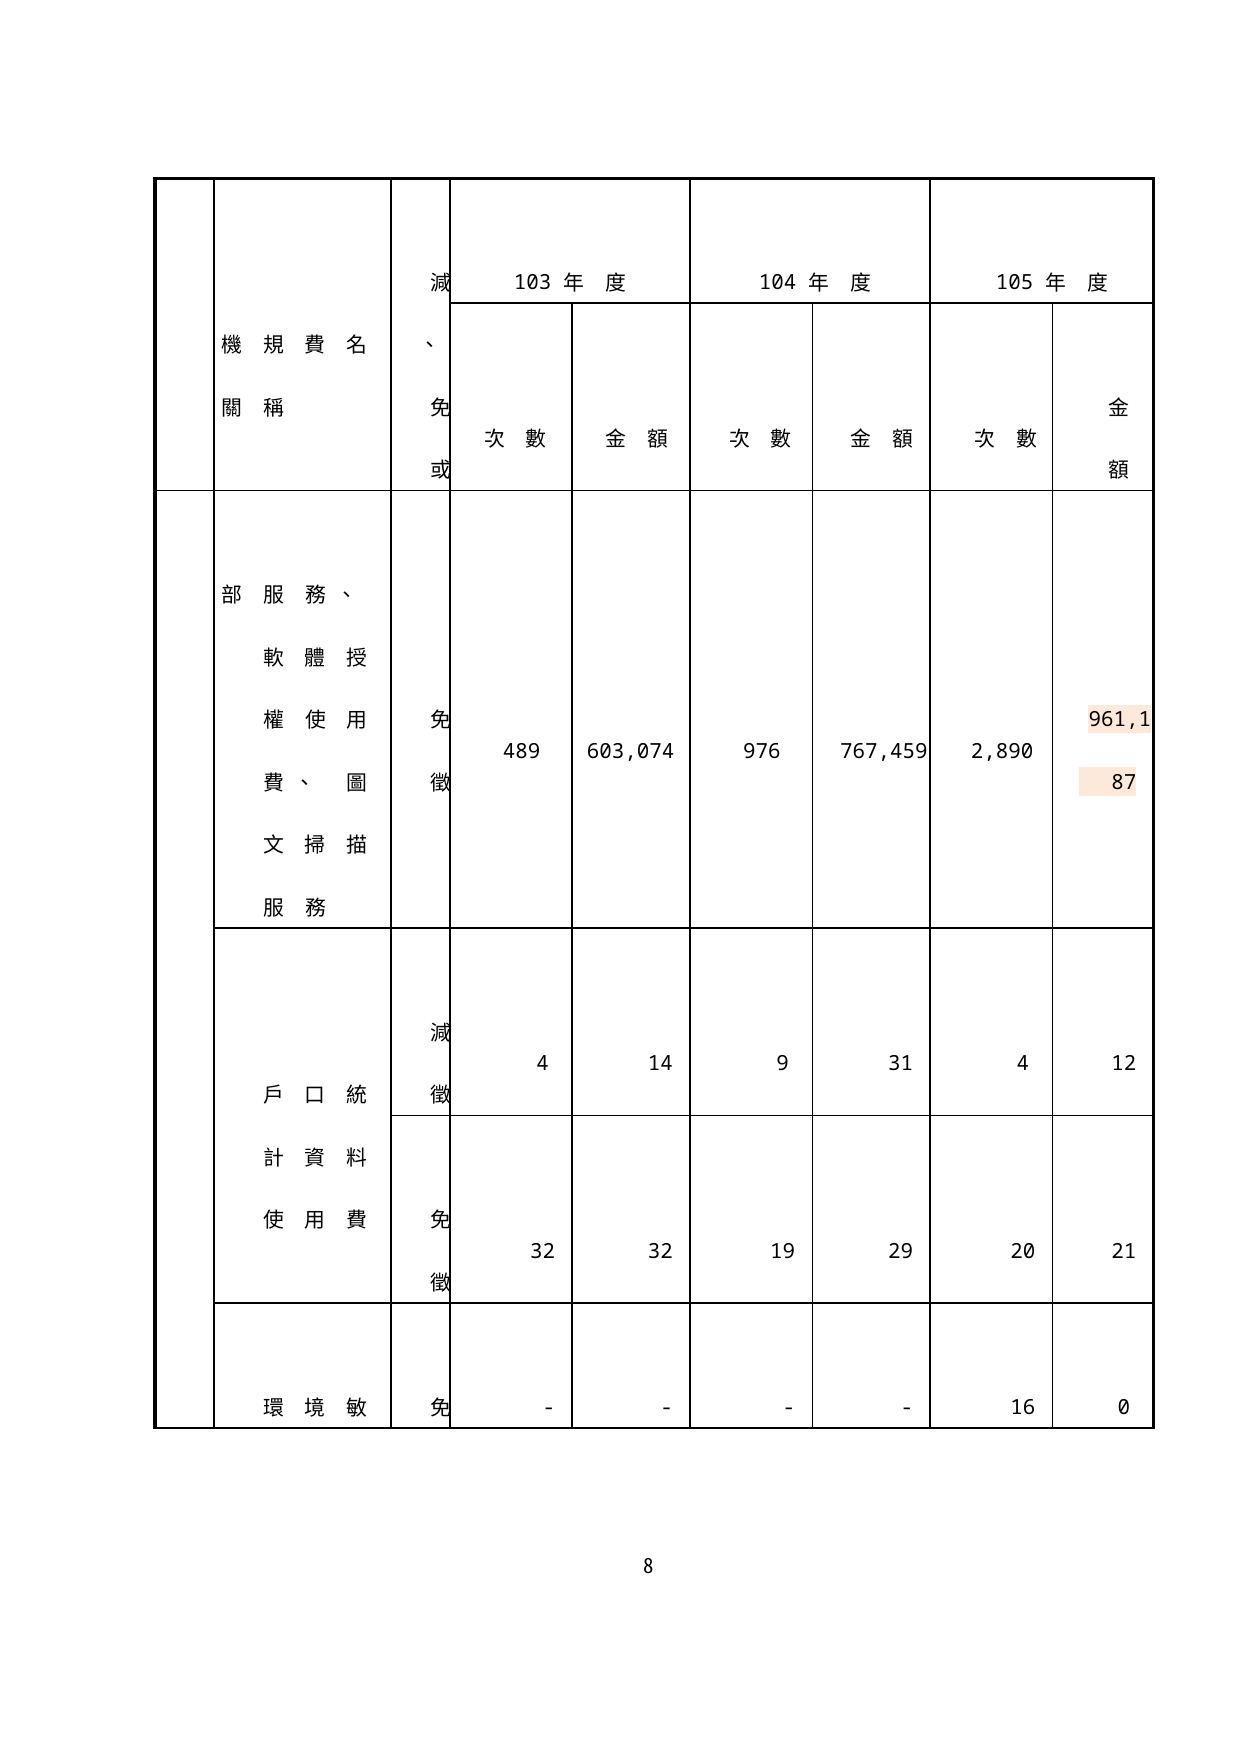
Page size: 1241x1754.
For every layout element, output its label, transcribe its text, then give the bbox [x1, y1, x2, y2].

table_header 機關 [157, 180, 213, 490]
table_cell 環境敏 [215, 1304, 390, 1427]
table_cell 減徵 [392, 929, 449, 1115]
table_cell 20 [931, 1116, 1052, 1302]
table_cell 603,074 [573, 491, 689, 927]
table_cell 測量儀器校正服務、軟體授權使用費、圖文掃描服務 [215, 491, 390, 927]
table_cell 戶口統計資料使用費 [215, 929, 390, 1302]
table_cell 14 [573, 929, 689, 1115]
table_cell 32 [573, 1116, 689, 1302]
table_header 105年度 [931, 180, 1152, 302]
table_cell 19 [691, 1116, 812, 1302]
table_cell 976 [691, 491, 812, 927]
table_header 減、免或停徵 [392, 180, 449, 490]
table_cell - [813, 1304, 929, 1427]
table_cell 4 [931, 929, 1052, 1115]
table_cell 4 [451, 929, 571, 1115]
table_cell 9 [691, 929, 812, 1115]
table_cell 32 [451, 1116, 571, 1302]
table_cell - [691, 1304, 812, 1427]
table_cell 免徵 [392, 491, 449, 927]
table_cell 29 [813, 1116, 929, 1302]
table_cell 金額 [1053, 304, 1152, 490]
table_cell - [573, 1304, 689, 1427]
table_header 規費名稱 [215, 180, 390, 490]
table_header 103年度 [451, 180, 689, 302]
table_cell 金額 [813, 304, 929, 490]
table_cell - [451, 1304, 571, 1427]
table_cell 21 [1053, 1116, 1152, 1302]
table_cell 金額 [573, 304, 689, 490]
table_header 104年度 [691, 180, 929, 302]
table_cell 489 [451, 491, 571, 927]
table_cell 0 [1053, 1304, 1152, 1427]
table_cell 次數 [691, 304, 812, 490]
table_cell 次數 [931, 304, 1052, 490]
table_cell 免 [392, 1304, 449, 1427]
table_cell 12 [1053, 929, 1152, 1115]
table_cell 961,187 [1053, 491, 1152, 927]
table_cell 767,459 [813, 491, 929, 927]
table_cell 16 [931, 1304, 1052, 1427]
table_cell 內政部 [157, 491, 213, 1427]
table_cell 免徵 [392, 1116, 449, 1302]
table_cell 2,890 [931, 491, 1052, 927]
table_cell 次數 [451, 304, 571, 490]
table_cell 31 [813, 929, 929, 1115]
